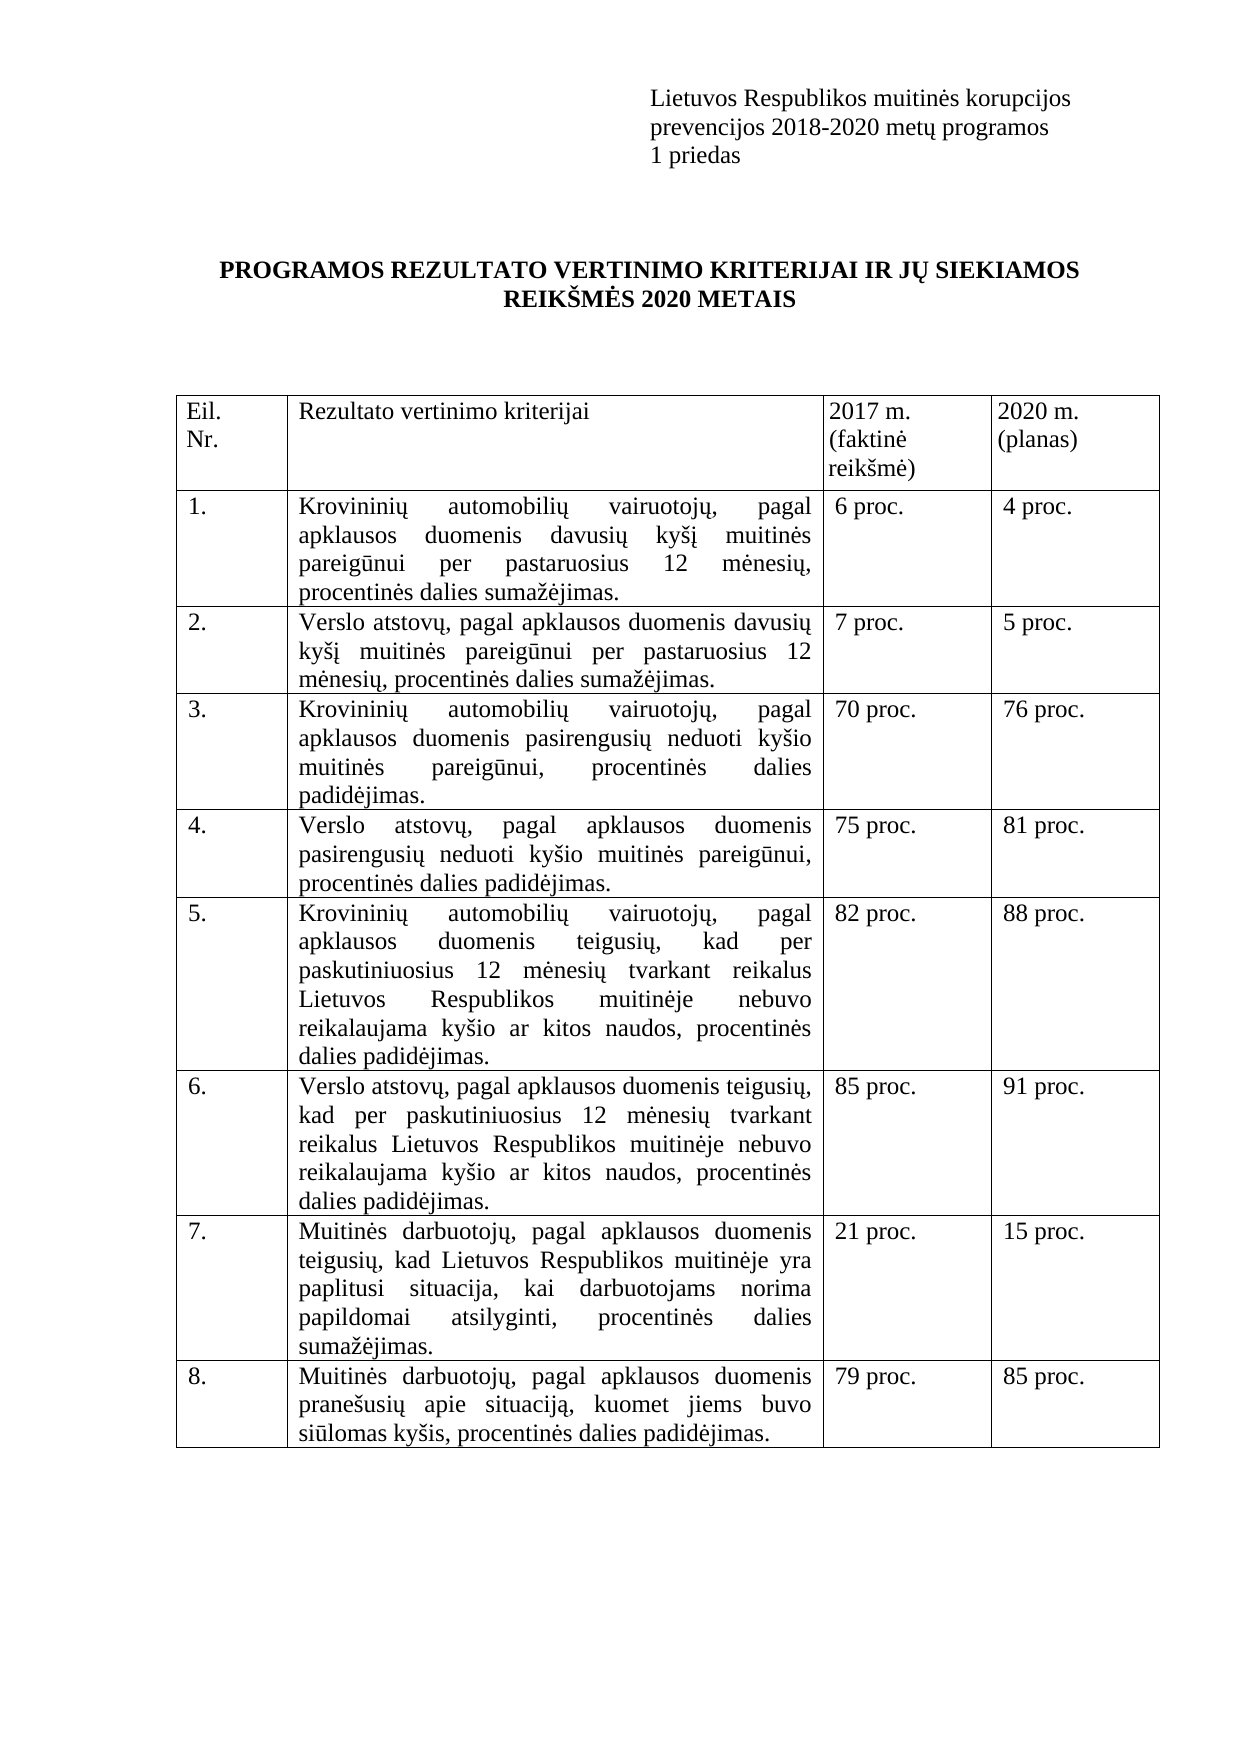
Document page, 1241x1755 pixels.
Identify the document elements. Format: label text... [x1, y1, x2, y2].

table_cell 85 proc. [824, 1071, 991, 1215]
table_cell Verslo atstovų, pagal apklausos duomenis teigusių, kad per paskutiniuosius 12 mėnesių tvarkant reikalus Lietuvos Respublikos muitinėje nebuvo reikalaujama kyšio ar kitos naudos, procentinės dalies padidėjimas. [288, 1071, 823, 1215]
table_cell 7 proc. [824, 607, 991, 693]
table_cell 5. [177, 898, 287, 1070]
table_cell 85 proc. [992, 1361, 1159, 1447]
table_cell 70 proc. [824, 694, 991, 809]
table_cell 5 proc. [992, 607, 1159, 693]
table_header 2017 m. (faktinė reikšmė) [824, 396, 991, 490]
table_cell 82 proc. [824, 898, 991, 1070]
text 1 priedas [177, 141, 1122, 169]
table_cell 6 proc. [824, 491, 991, 606]
table_cell Krovininių automobilių vairuotojų, pagal apklausos duomenis teigusių, kad per paskutiniuosius 12 mėnesių tvarkant reikalus Lietuvos Respublikos muitinėje nebuvo reikalaujama kyšio ar kitos naudos, procentinės dalies padidėjimas. [288, 898, 823, 1070]
table_cell Krovininių automobilių vairuotojų, pagal apklausos duomenis pasirengusių neduoti kyšio muitinės pareigūnui, procentinės dalies padidėjimas. [288, 694, 823, 809]
table_cell 1. [177, 491, 287, 606]
table_cell 15 proc. [992, 1216, 1159, 1360]
table_cell Krovininių automobilių vairuotojų, pagal apklausos duomenis davusių kyšį muitinės pareigūnui per pastaruosius 12 mėnesių, procentinės dalies sumažėjimas. [288, 491, 823, 606]
table_cell 91 proc. [992, 1071, 1159, 1215]
table_cell Verslo atstovų, pagal apklausos duomenis davusių kyšį muitinės pareigūnui per pastaruosius 12 mėnesių, procentinės dalies sumažėjimas. [288, 607, 823, 693]
text prevencijos 2018-2020 metų programos [177, 112, 1122, 141]
table_cell 79 proc. [824, 1361, 991, 1447]
table_cell Muitinės darbuotojų, pagal apklausos duomenis pranešusių apie situaciją, kuomet jiems buvo siūlomas kyšis, procentinės dalies padidėjimas. [288, 1361, 823, 1447]
table_cell Verslo atstovų, pagal apklausos duomenis pasirengusių neduoti kyšio muitinės pareigūnui, procentinės dalies padidėjimas. [288, 810, 823, 897]
table_cell 2. [177, 607, 287, 693]
table_header 2020 m. (planas) [992, 396, 1159, 490]
table_cell 21 proc. [824, 1216, 991, 1360]
table_cell 81 proc. [992, 810, 1159, 897]
table_cell 3. [177, 694, 287, 809]
table_cell 8. [177, 1361, 287, 1447]
table_cell 6. [177, 1071, 287, 1215]
text PROGRAMOS REZULTATO VERTINIMO KRITERIJAI IR JŲ SIEKIAMOS REIKŠMĖS 2020 METAIS [177, 256, 1122, 313]
table_cell 4 proc. [992, 491, 1159, 606]
table_cell 75 proc. [824, 810, 991, 897]
table_cell 7. [177, 1216, 287, 1360]
table_header Eil. Nr. [177, 396, 287, 490]
table_cell 88 proc. [992, 898, 1159, 1070]
table_cell Muitinės darbuotojų, pagal apklausos duomenis teigusių, kad Lietuvos Respublikos muitinėje yra paplitusi situacija, kai darbuotojams norima papildomai atsilyginti, procentinės dalies sumažėjimas. [288, 1216, 823, 1360]
table_header Rezultato vertinimo kriterijai [288, 396, 823, 490]
table_cell 76 proc. [992, 694, 1159, 809]
text Lietuvos Respublikos muitinės korupcijos [177, 83, 1122, 112]
table_cell 4. [177, 810, 287, 897]
